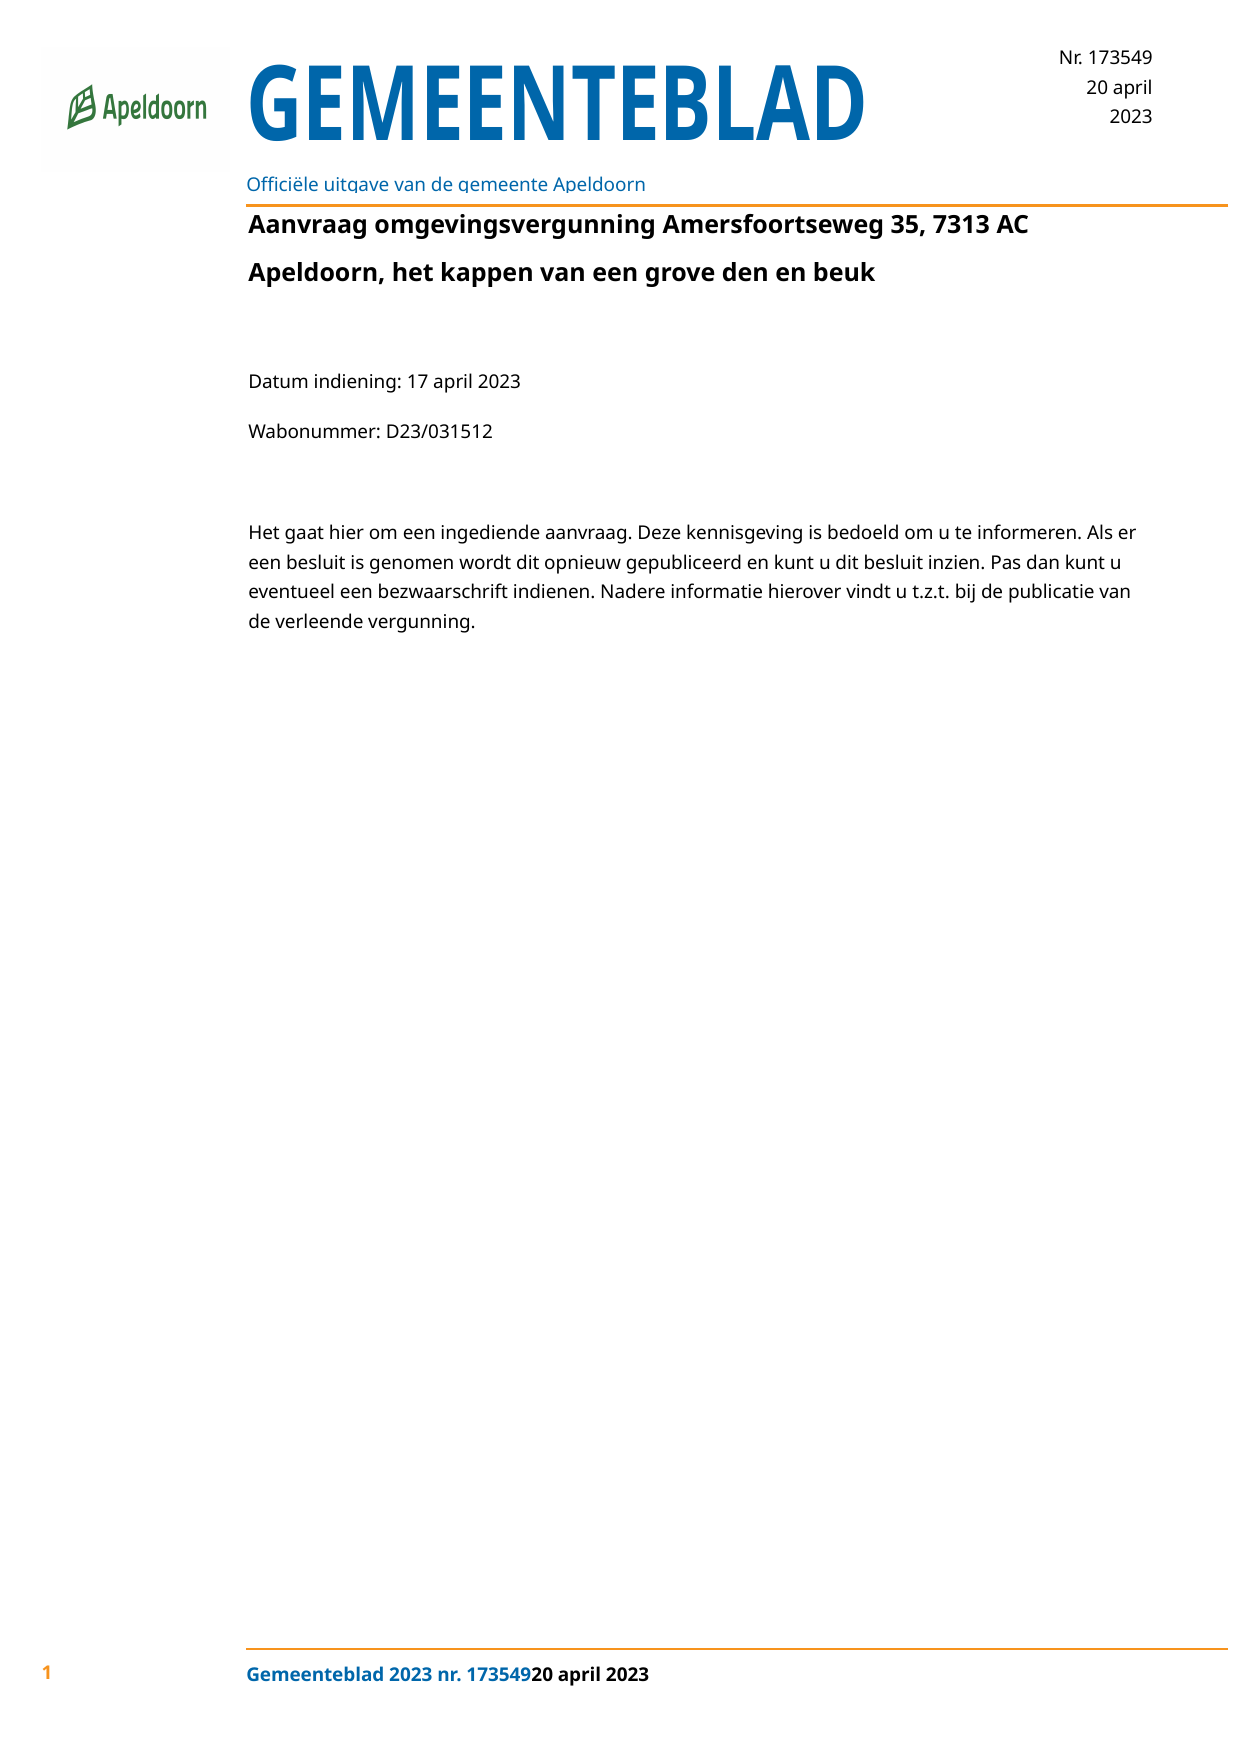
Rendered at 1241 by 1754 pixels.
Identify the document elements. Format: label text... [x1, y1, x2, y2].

text Het gaat hier om een ingediende aanvraag. Deze kennisgeving is bedoeld om u te informeren. Als er een besluit is genomen wordt dit opnieuw gepubliceerd en kunt u dit besluit inzien. Pas dan kunt u eventueel een bezwaarschrift indienen. Nadere informatie hierover vindt u t.z.t. bij de publicatie van de verleende vergunning. [248, 519, 1152, 634]
text Datum indiening: 17 april 2023 [248, 368, 1152, 394]
text Aanvraag omgevingsvergunning Amersfoortseweg 35, 7313 AC Apeldoorn, het kappen van een grove den en beuk [248, 207, 1152, 288]
picture [41, 47, 231, 172]
text Wabonummer: D23/031512 [248, 419, 1152, 444]
